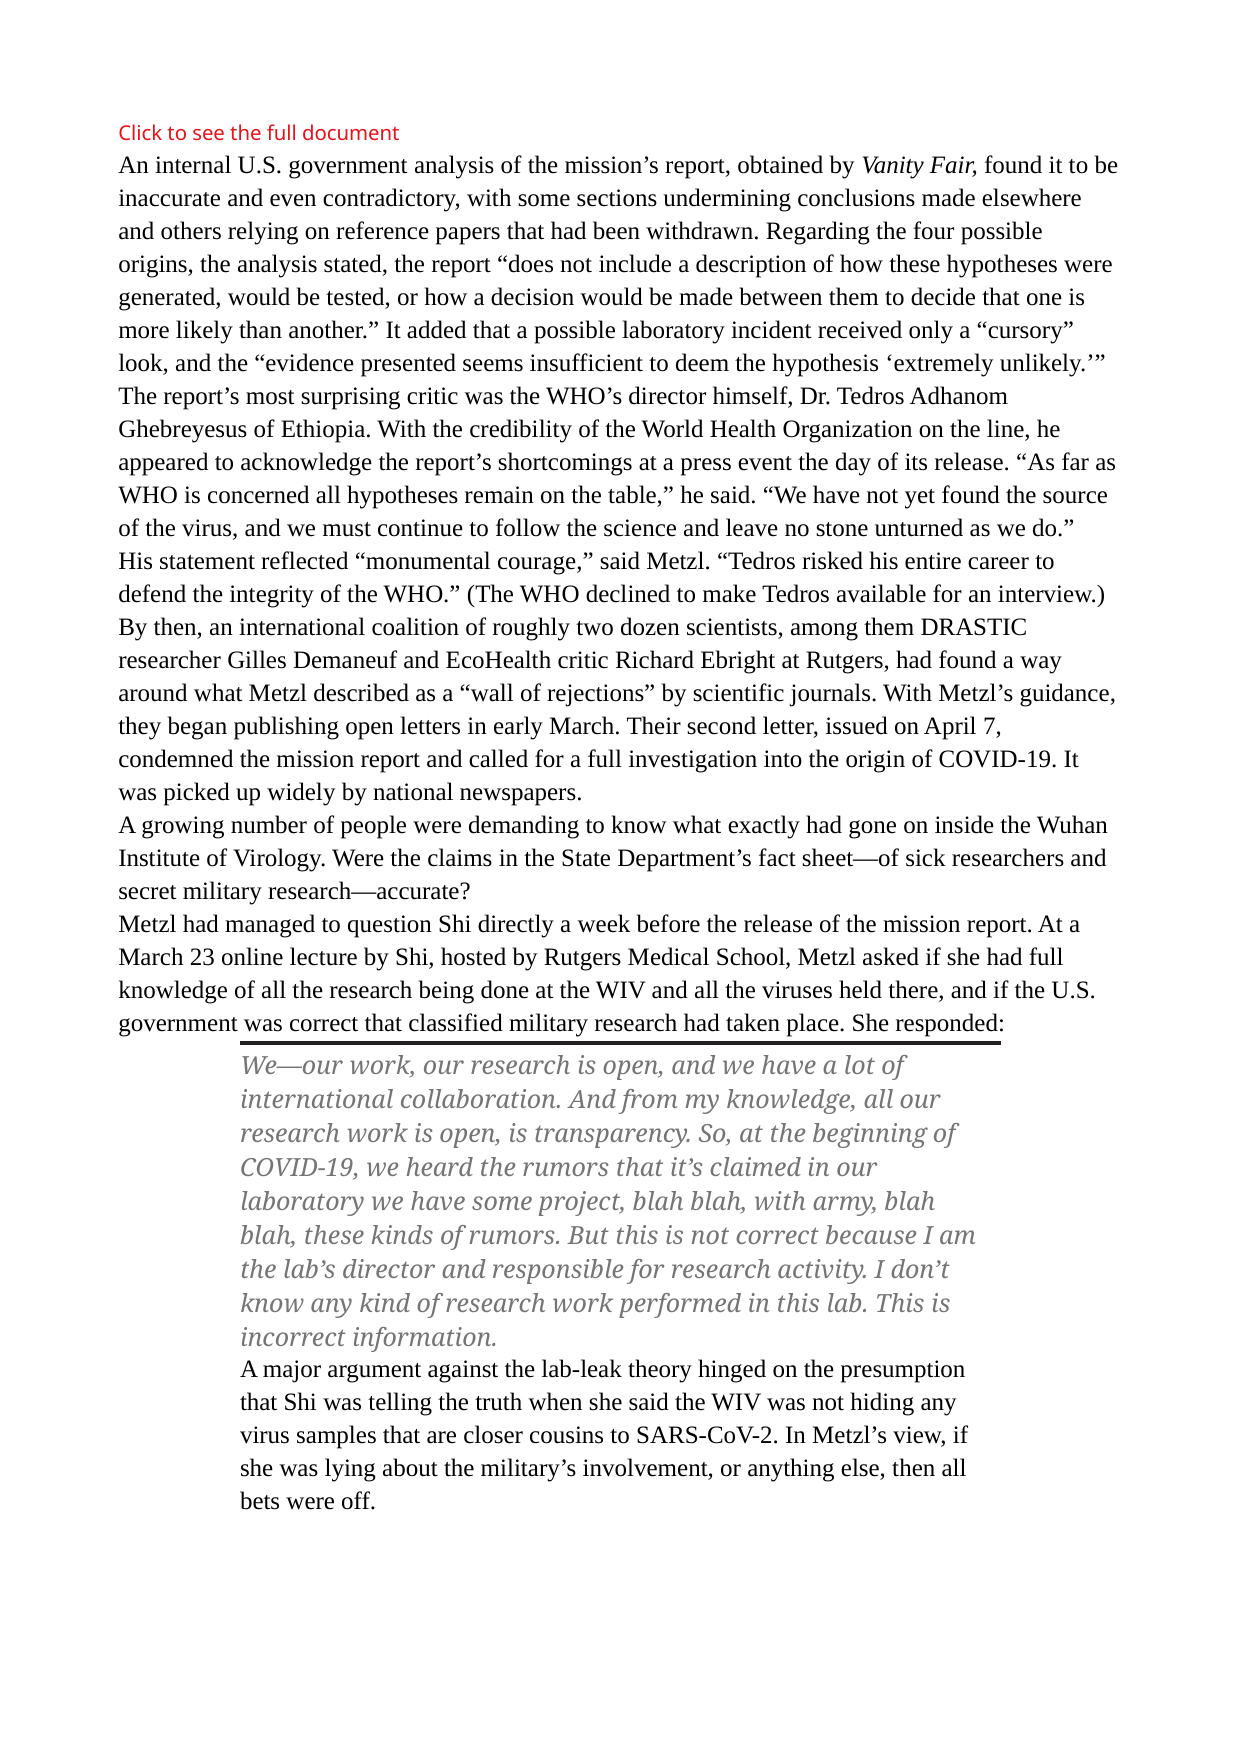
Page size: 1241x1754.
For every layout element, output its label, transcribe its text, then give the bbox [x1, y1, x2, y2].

text Click to see the full document [118, 118, 1122, 146]
text The report’s most surprising critic was the WHO’s director himself, Dr. Tedros Adhanom Ghebreyesus of Ethiopia. With the credibility of the World Health Organization on the line, he appeared to acknowledge the report’s shortcomings at a press event the day of its release. “As far as WHO is concerned all hypotheses remain on the table,” he said. “We have not yet found the source of the virus, and we must continue to follow the science and leave no stone unturned as we do.” [118, 381, 1122, 542]
text His statement reflected “monumental courage,” said Metzl. “Tedros risked his entire career to defend the integrity of the WHO.” (The WHO declined to make Tedros available for an interview.) [118, 546, 1122, 608]
text Metzl had managed to question Shi directly a week before the release of the mission report. At a March 23 online lecture by Shi, hosted by Rutgers Medical School, Metzl asked if she had full knowledge of all the research being done at the WIV and all the viruses held there, and if the U.S. government was correct that classified military research had taken place. She responded: [118, 909, 1122, 1037]
text A growing number of people were demanding to know what exactly had gone on inside the Wuhan Institute of Virology. Were the claims in the State Department’s fact sheet—of sick researchers and secret military research—accurate? [118, 810, 1122, 905]
text We—our work, our research is open, and we have a lot of international collaboration. And from my knowledge, all our research work is open, is transparency. So, at the beginning of COVID-19, we heard the rumors that it’s claimed in our laboratory we have some project, blah blah, with army, blah blah, these kinds of rumors. But this is not correct because I am the lab’s director and responsible for research activity. I don’t know any kind of research work performed in this lab. This is incorrect information. [240, 1045, 1001, 1354]
text An internal U.S. government analysis of the mission’s report, obtained by Vanity Fair, found it to be inaccurate and even contradictory, with some sections undermining conclusions made elsewhere and others relying on reference papers that had been withdrawn. Regarding the four possible origins, the analysis stated, the report “does not include a description of how these hypotheses were generated, would be tested, or how a decision would be made between them to decide that one is more likely than another.” It added that a possible laboratory incident received only a “cursory” look, and the “evidence presented seems insufficient to deem the hypothesis ‘extremely unlikely.’” [118, 150, 1122, 377]
text By then, an international coalition of roughly two dozen scientists, among them DRASTIC researcher Gilles Demaneuf and EcoHealth critic Richard Ebright at Rutgers, had found a way around what Metzl described as a “wall of rejections” by scientific journals. With Metzl’s guidance, they began publishing open letters in early March. Their second letter, issued on April 7, condemned the mission report and called for a full investigation into the origin of COVID-19. It was picked up widely by national newspapers. [118, 612, 1122, 806]
text A major argument against the lab-leak theory hinged on the presumption that Shi was telling the truth when she said the WIV was not hiding any virus samples that are closer cousins to SARS-CoV-2. In Metzl’s view, if she was lying about the military’s involvement, or anything else, then all bets were off. [240, 1354, 1001, 1515]
